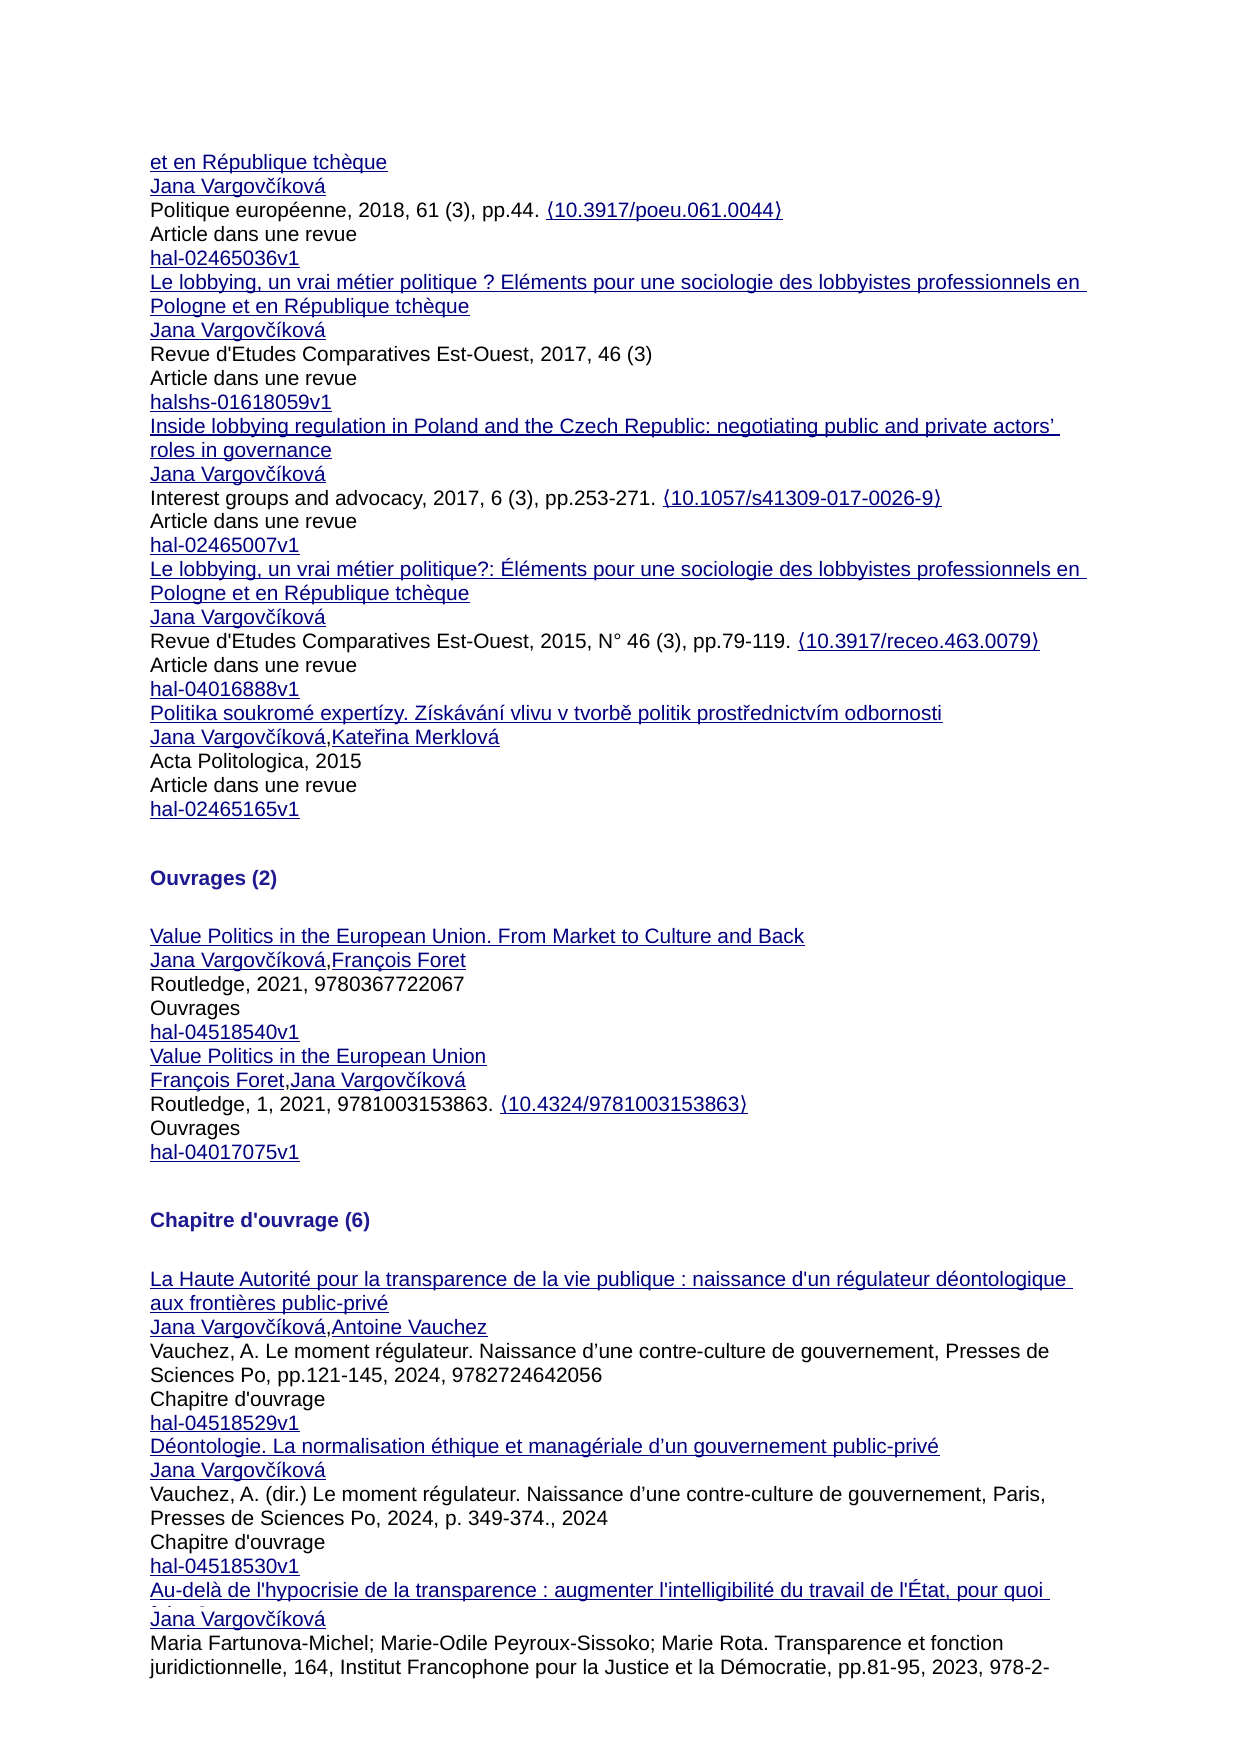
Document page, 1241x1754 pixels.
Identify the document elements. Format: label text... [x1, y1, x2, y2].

subtitle Ouvrages (2) [150, 866, 1090, 889]
subtitle Chapitre d'ouvrage (6) [150, 1208, 1090, 1232]
table_cell Value Politics in the European Union François Foret,Jana Vargovčíková Routledge, 1, 2021, 9781003153863. ⟨10.4324/9781003153863⟩ Ouvrages hal-04017075v1 [150, 1044, 1090, 1163]
table_cell Déontologie. La normalisation éthique et managériale d’un gouvernement public-privé Jana Vargovčíková Vauchez, A. (dir.) Le moment régulateur. Naissance d’une contre-culture de gouvernement, Paris, Presses de Sciences Po, 2024, p. 349-374., 2024 Chapitre d'ouvrage hal-04518530v1 [150, 1434, 1090, 1578]
table_cell Politika soukromé expertízy. Získávání vlivu v tvorbě politik prostřednictvím odbornosti Jana Vargovčíková,Kateřina Merklová Acta Politologica, 2015 Article dans une revue hal-02465165v1 [150, 701, 1090, 821]
table_header Value Politics in the European Union. From Market to Culture and Back Jana Vargovčíková,François Foret Routledge, 2021, 9780367722067 Ouvrages hal-04518540v1 [150, 924, 1090, 1044]
table_cell Le lobbying, un vrai métier politique?: Éléments pour une sociologie des lobbyistes professionnels en Pologne et en République tchèque Jana Vargovčíková Revue d'Etudes Comparatives Est-Ouest, 2015, N° 46 (3), pp.79-119. ⟨10.3917/receo.463.0079⟩ Article dans une revue hal-04016888v1 [150, 557, 1090, 701]
table_cell et en République tchèque Jana Vargovčíková Politique européenne, 2018, 61 (3), pp.44. ⟨10.3917/poeu.061.0044⟩ Article dans une revue hal-02465036v1 [150, 150, 1090, 270]
table_cell Au-delà de l'hypocrisie de la transparence : augmenter l'intelligibilité du travail de l'État, pour quoi faire ? Jana Vargovčíková Maria Fartunova-Michel; Marie-Odile Peyroux-Sissoko; Marie Rota. Transparence et fonction juridictionnelle, 164, Institut Francophone pour la Justice et la Démocratie, pp.81-95, 2023, 978-2-37032-356-9 Chapitre d'ouvrage hal-04017049v1 [150, 1578, 1090, 1679]
table_cell Le lobbying, un vrai métier politique ? Eléments pour une sociologie des lobbyistes professionnels en Pologne et en République tchèque Jana Vargovčíková Revue d'Etudes Comparatives Est-Ouest, 2017, 46 (3) Article dans une revue halshs-01618059v1 [150, 270, 1090, 413]
table_header La Haute Autorité pour la transparence de la vie publique : naissance d'un régulateur déontologique aux frontières public-privé Jana Vargovčíková,Antoine Vauchez Vauchez, A. Le moment régulateur. Naissance d’une contre-culture de gouvernement, Presses de Sciences Po, pp.121-145, 2024, 9782724642056 Chapitre d'ouvrage hal-04518529v1 [150, 1267, 1090, 1434]
table_cell Inside lobbying regulation in Poland and the Czech Republic: negotiating public and private actors’ roles in governance Jana Vargovčíková Interest groups and advocacy, 2017, 6 (3), pp.253-271. ⟨10.1057/s41309-017-0026-9⟩ Article dans une revue hal-02465007v1 [150, 414, 1090, 557]
